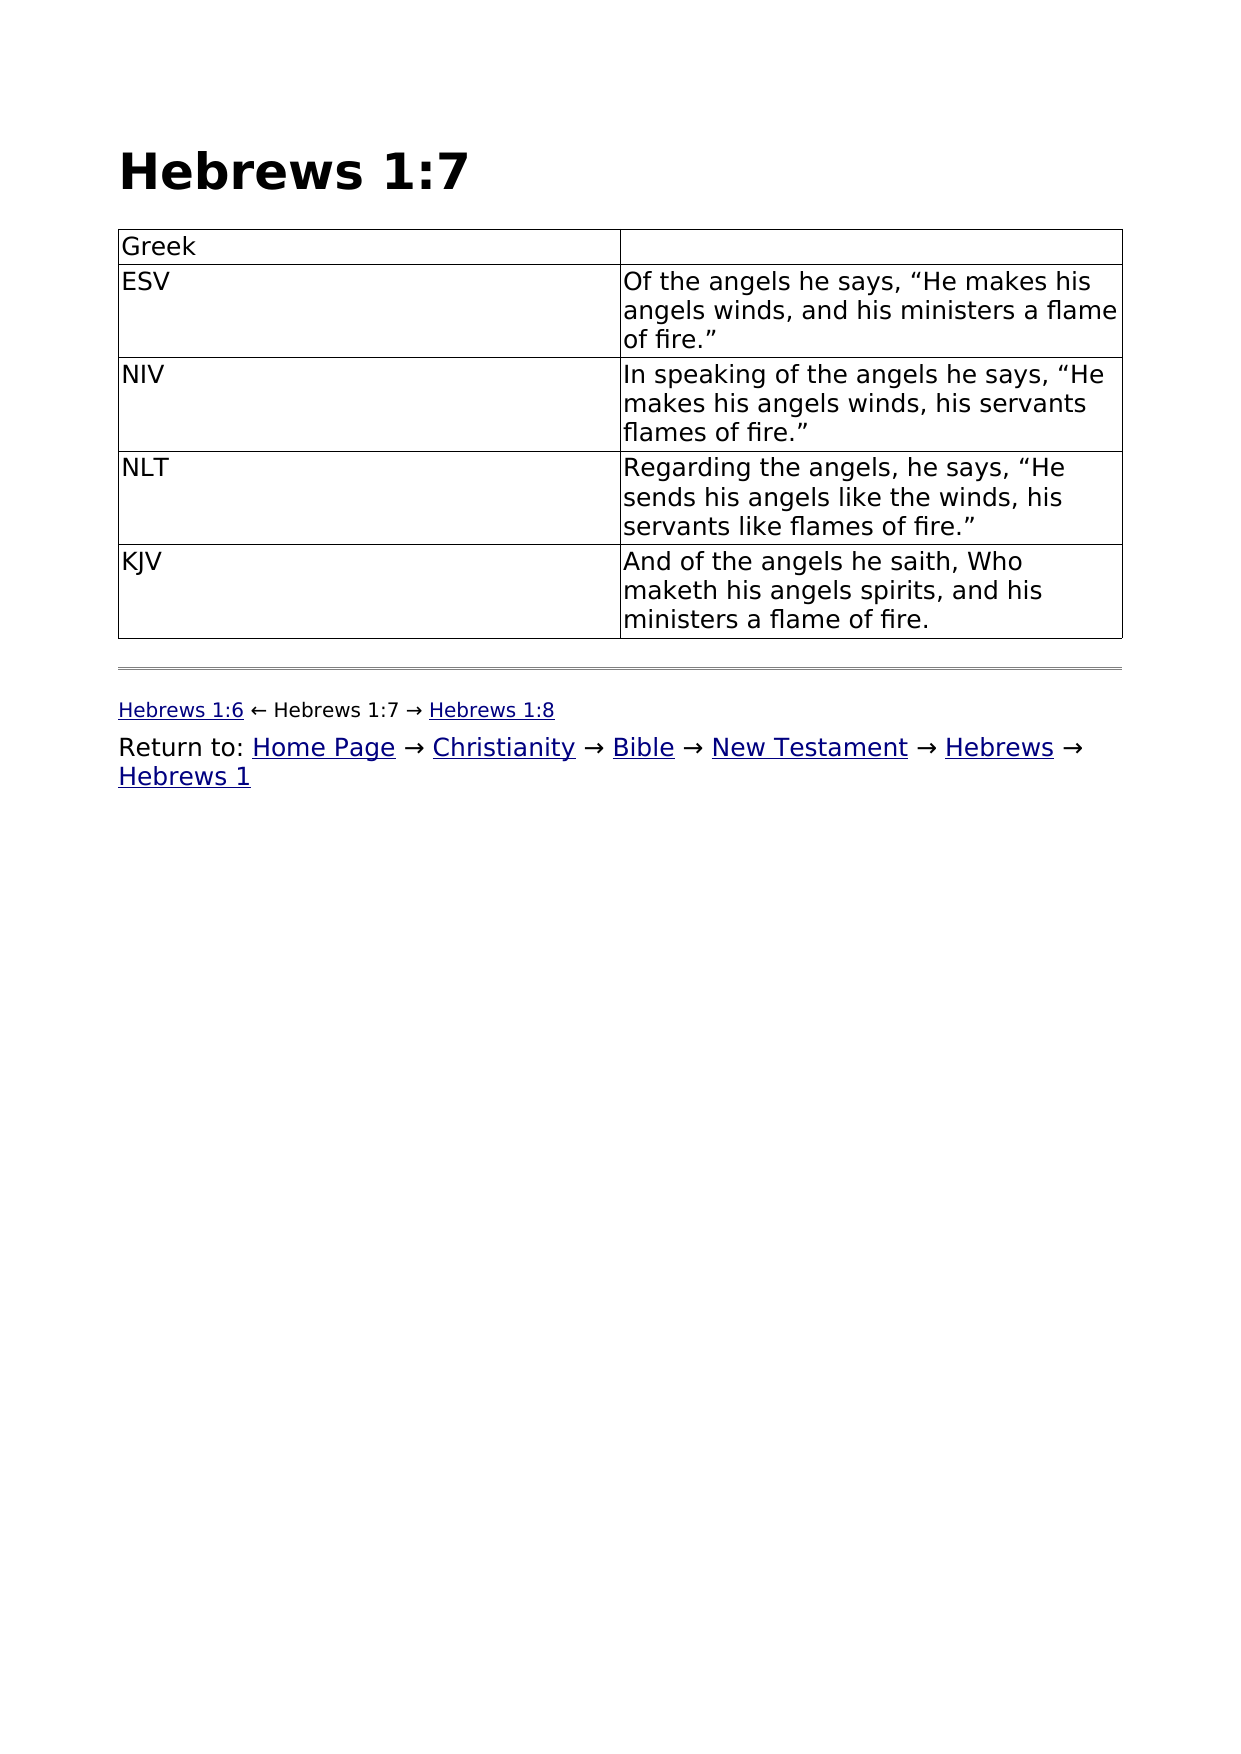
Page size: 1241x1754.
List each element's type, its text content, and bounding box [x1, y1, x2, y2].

text Hebrews 1:6 ← Hebrews 1:7 → Hebrews 1:8 [118, 699, 1122, 733]
table_cell NIV [119, 358, 620, 451]
table_header [621, 230, 1122, 264]
table_cell Regarding the angels, he says, “He sends his angels like the winds, his servants like flames of fire.” [621, 452, 1122, 544]
text Return to: Home Page → Christianity → Bible → New Testament → Hebrews → Hebrews 1 [118, 733, 1122, 791]
subtitle Hebrews 1:7 [118, 143, 1122, 201]
table_cell Of the angels he says, “He makes his angels winds, and his ministers a flame of fire.” [621, 265, 1122, 357]
table_cell In speaking of the angels he says, “He makes his angels winds, his servants flames of fire.” [621, 358, 1122, 451]
table_cell NLT [119, 452, 620, 544]
table_cell KJV [119, 545, 620, 637]
table_cell And of the angels he saith, Who maketh his angels spirits, and his ministers a flame of fire. [621, 545, 1122, 637]
table_cell ESV [119, 265, 620, 357]
table_header Greek [119, 230, 620, 264]
